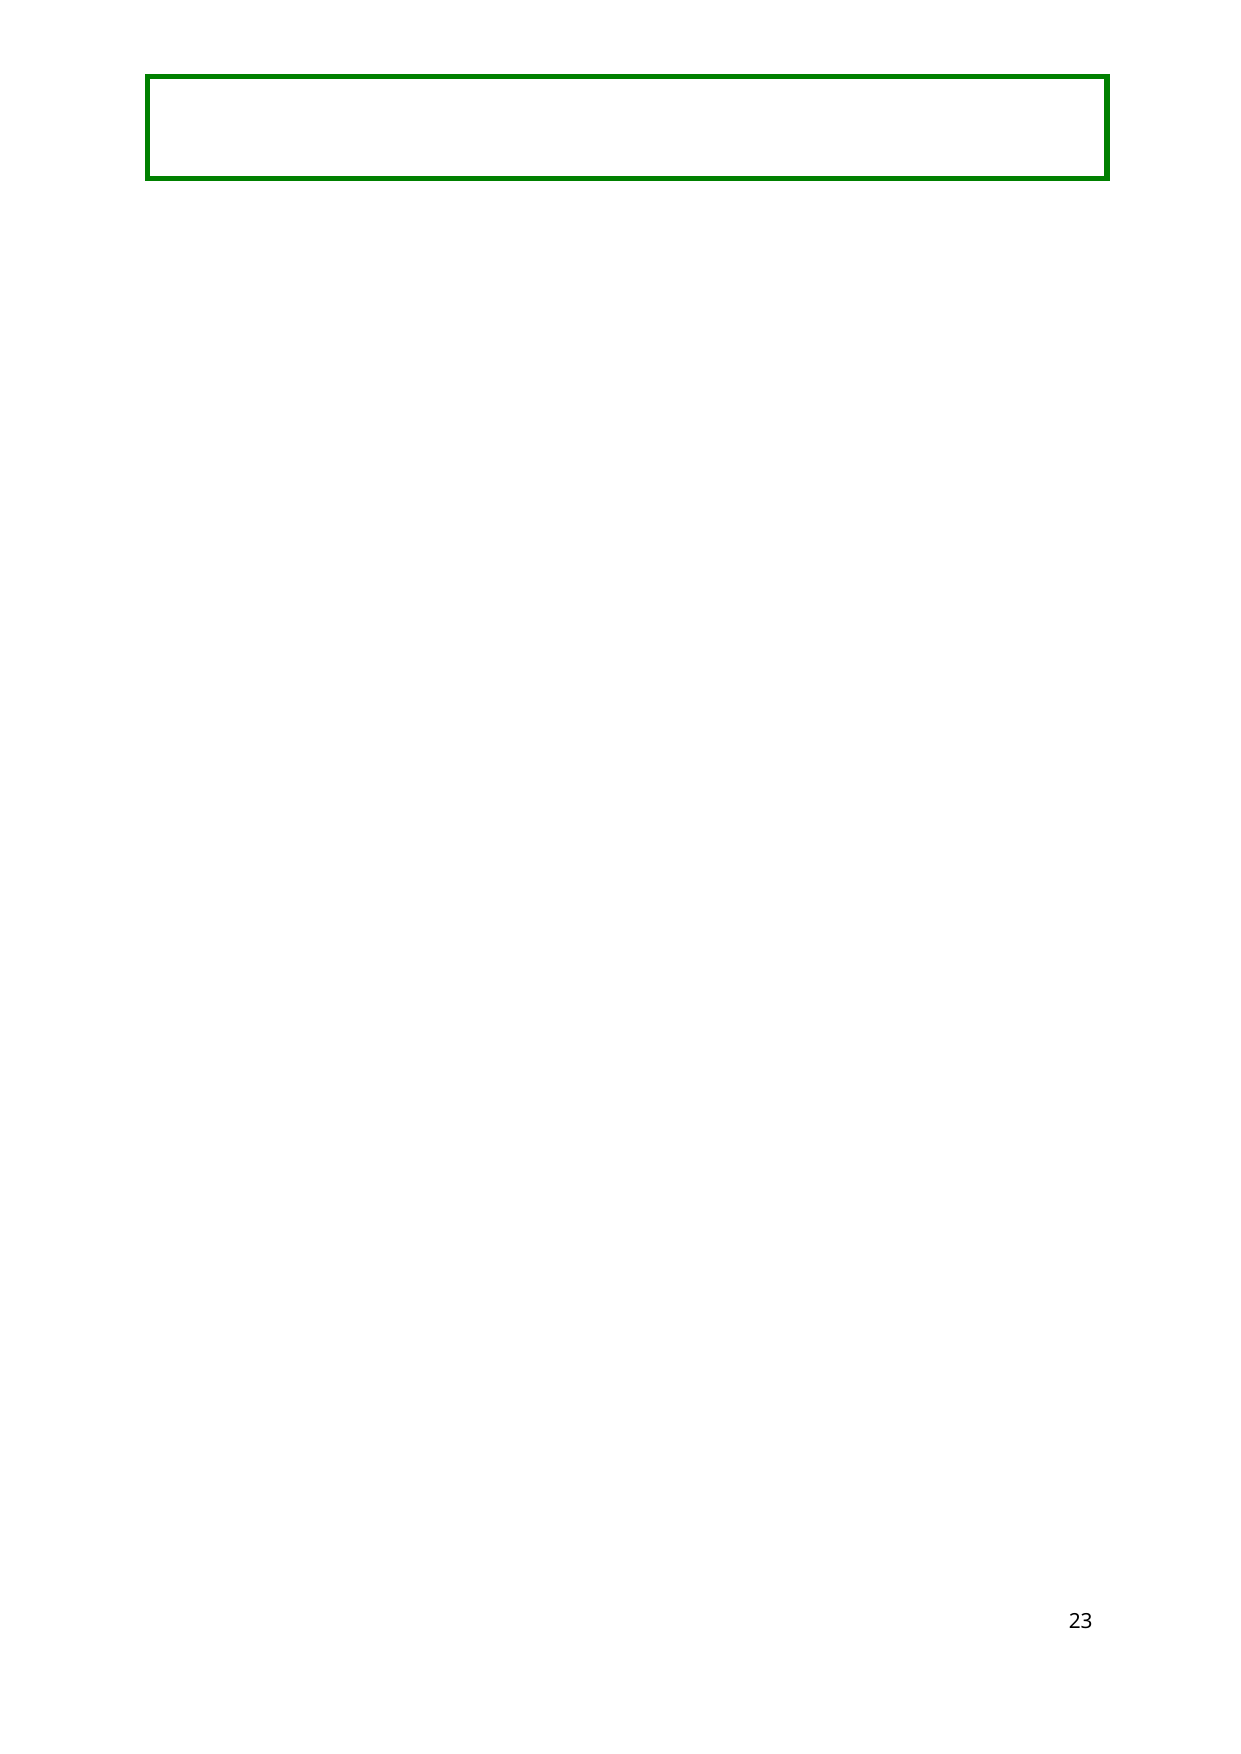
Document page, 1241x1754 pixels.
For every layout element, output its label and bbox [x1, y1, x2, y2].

table_header [150, 79, 1104, 176]
